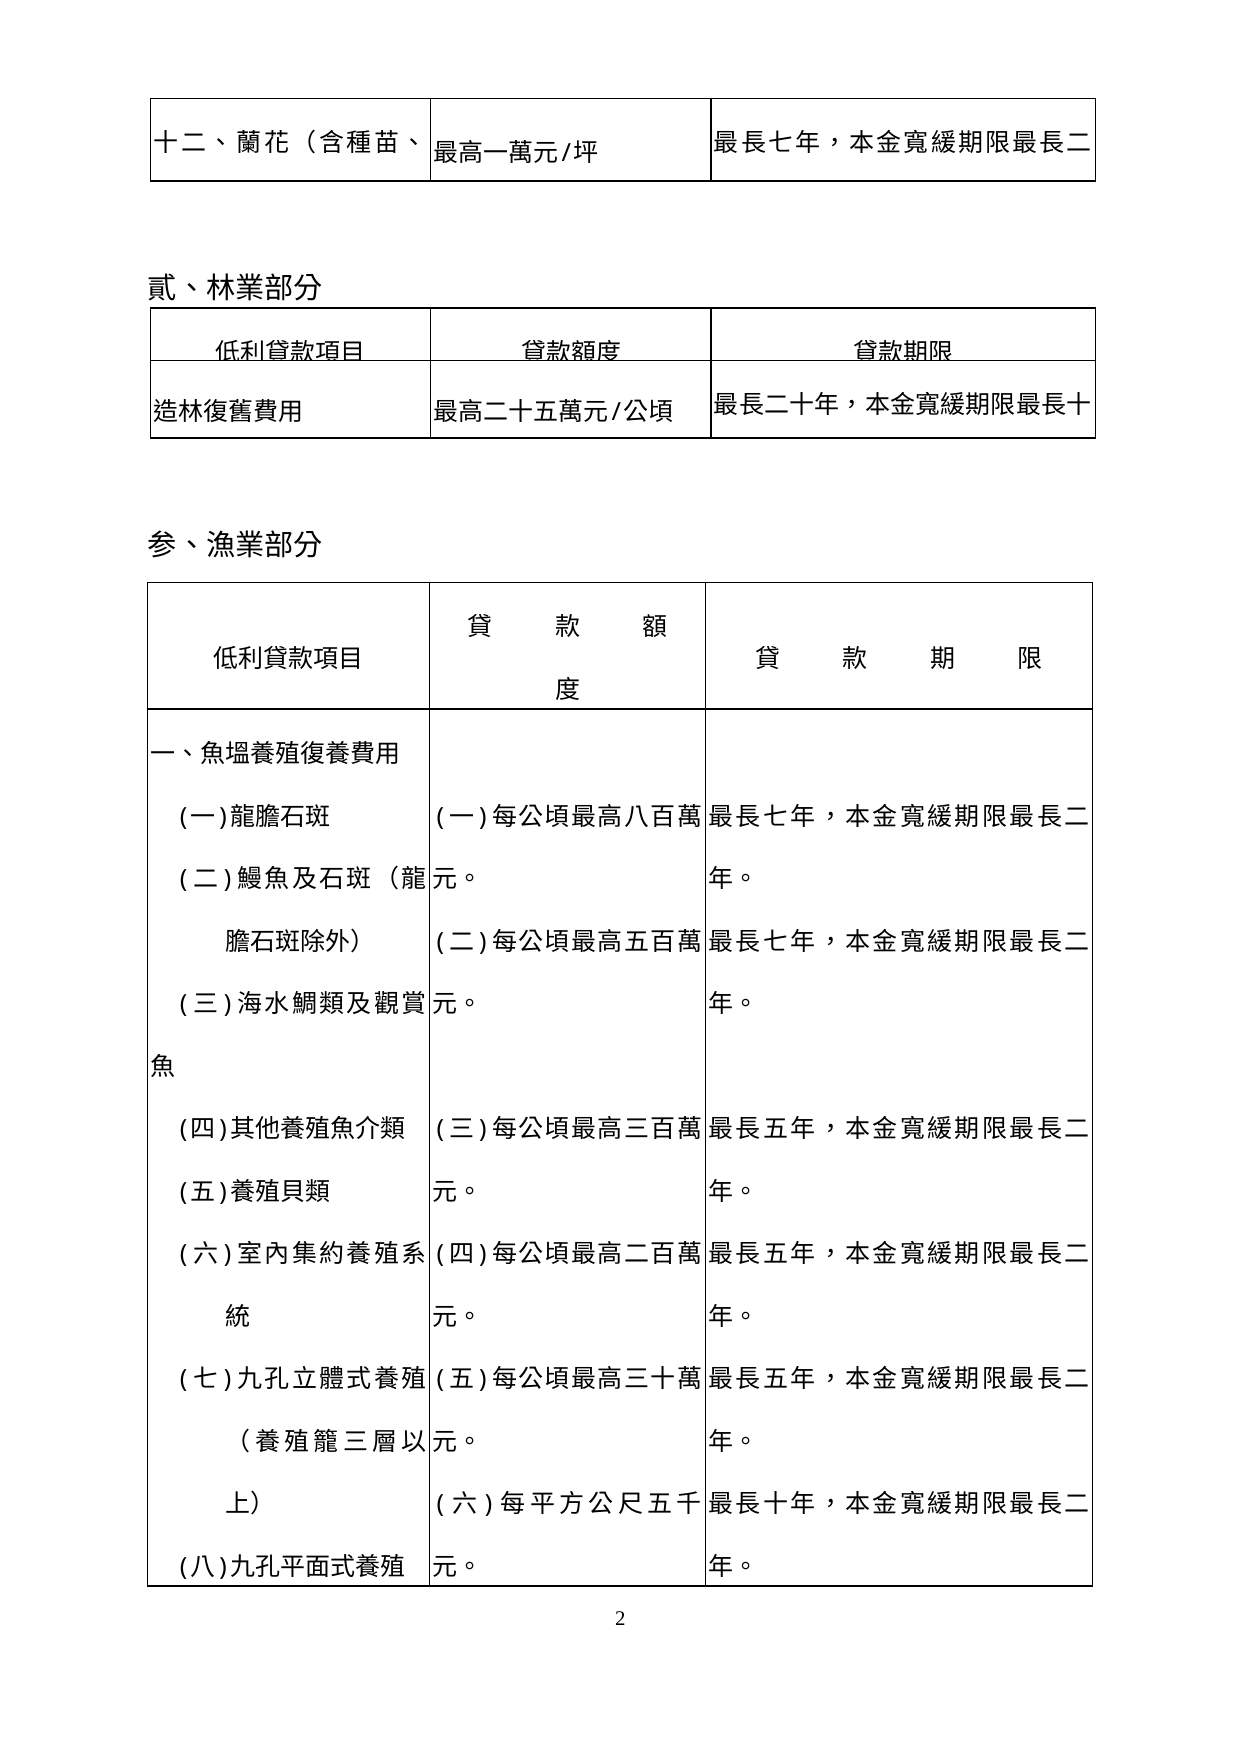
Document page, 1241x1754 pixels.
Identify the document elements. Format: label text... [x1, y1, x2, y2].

table_header 貸款期限 [712, 309, 1095, 359]
table_cell 最長七年，本金寬緩期限最長二年。 [712, 99, 1095, 180]
table_cell 造林復舊費用 [151, 361, 430, 437]
text 参、漁業部分 [148, 501, 1092, 563]
table_cell 十二、蘭花（含種苗、相關設施及設備） [151, 99, 430, 180]
table_cell (一)每公頃最高八百萬元。 (二)每公頃最高五百萬元。 (三)每公頃最高三百萬元。 (四)每公頃最高二百萬元。 (五)每公頃最高三十萬元。 (六)每平方公尺五千元。 [430, 710, 705, 1585]
table_header 貸 款 期 限 [706, 583, 1092, 708]
table_header 貸 款 額 度 [430, 583, 705, 708]
table_cell 最高一萬元/坪 [431, 99, 710, 180]
table_header 貸款額度 [431, 309, 710, 359]
table_cell 最高二十五萬元/公頃 [431, 361, 710, 437]
table_cell 一、魚塭養殖復養費用 (一)龍膽石斑 (二)鰻魚及石斑（龍膽石斑除外） (三)海水鯛類及觀賞魚 (四)其他養殖魚介類 (五)養殖貝類 (六)室內集約養殖系統 (七)九孔立體式養殖（養殖籠三層以上） (八)九孔平面式養殖 [148, 710, 429, 1585]
table_header 低利貸款項目 [151, 309, 430, 359]
table_header 低利貸款項目 [148, 583, 429, 708]
text 貳、林業部分 [148, 244, 1092, 307]
table_cell 最長二十年，本金寬緩期限最長十九年。 [712, 361, 1095, 437]
table_cell 最長七年，本金寬緩期限最長二年。 最長七年，本金寬緩期限最長二年。 最長五年，本金寬緩期限最長二年。 最長五年，本金寬緩期限最長二年。 最長五年，本金寬緩期限最長二年。 最長十年，本金寬緩期限最長二年。 [706, 710, 1092, 1585]
